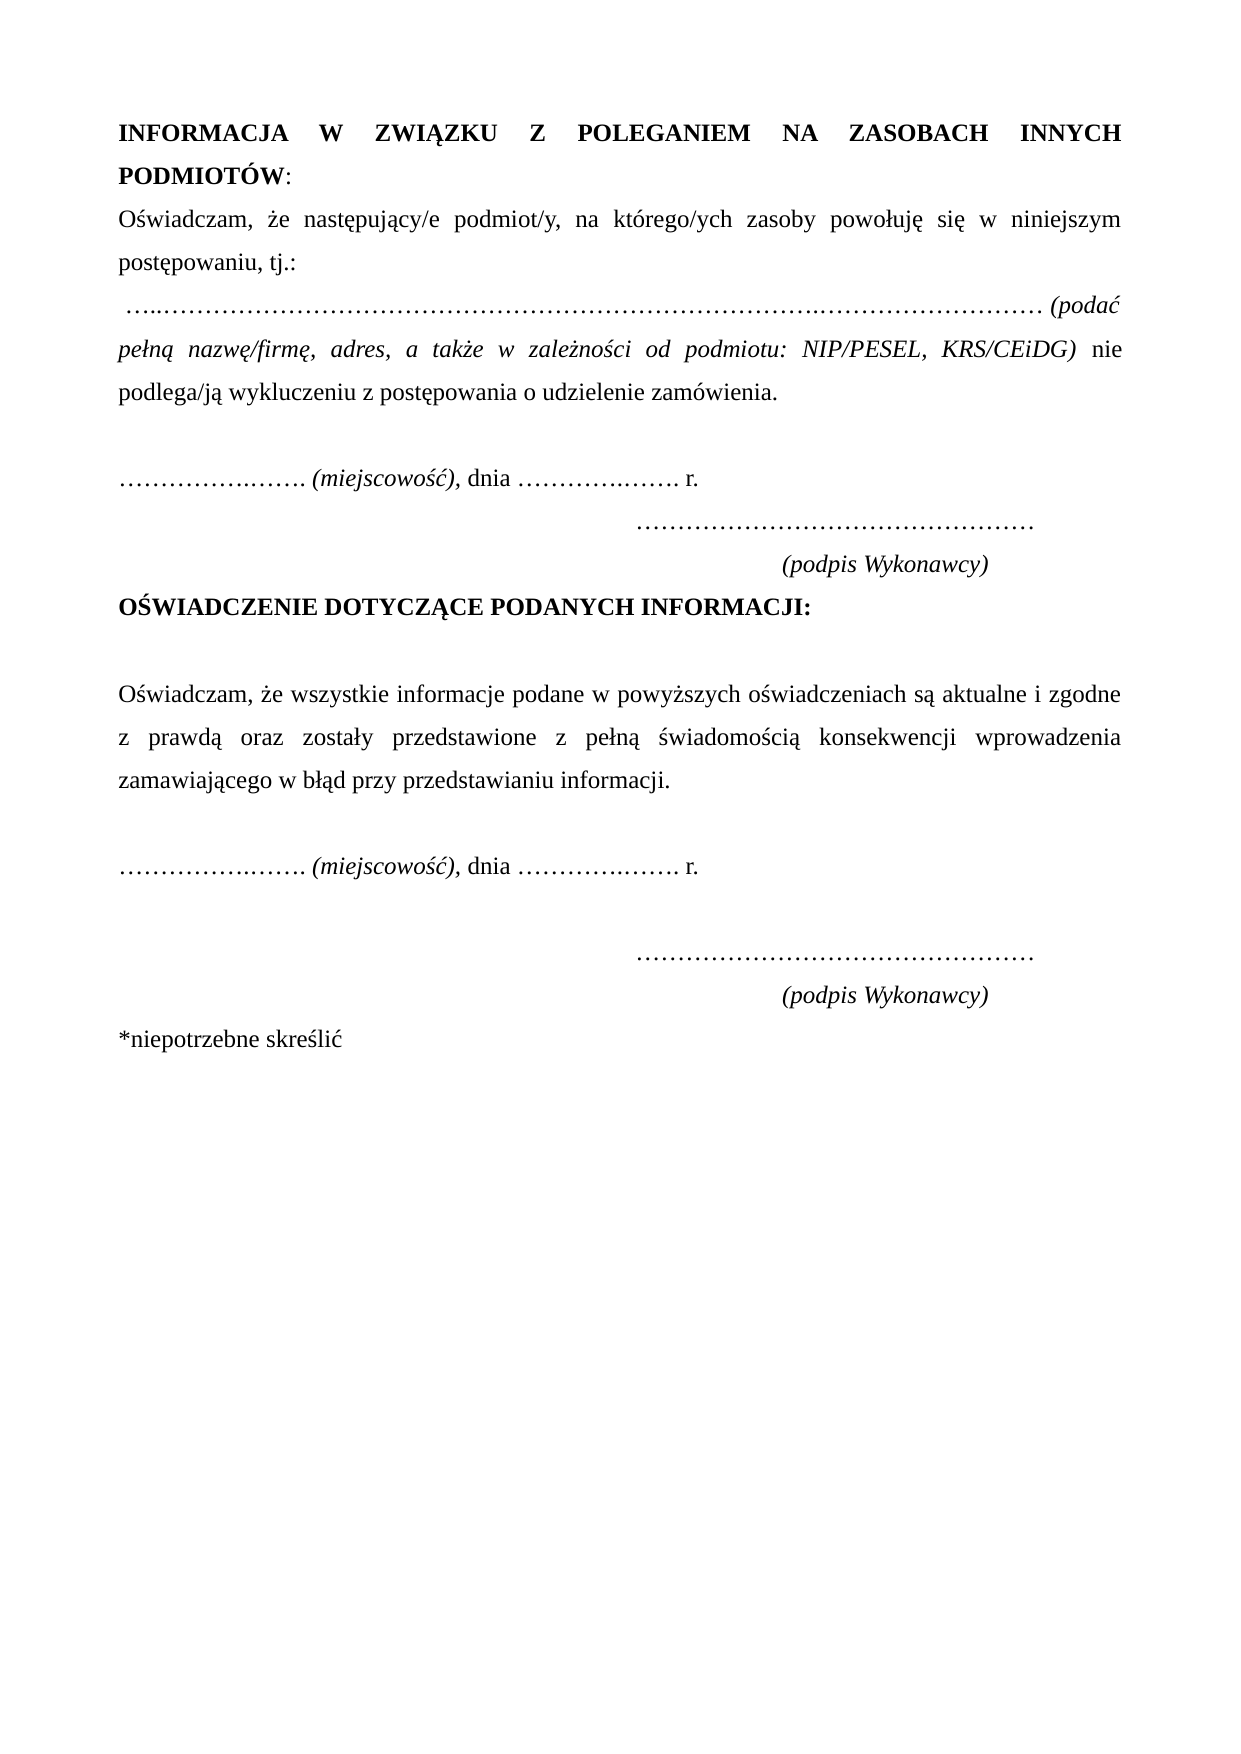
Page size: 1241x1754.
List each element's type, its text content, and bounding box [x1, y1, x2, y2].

text (podpis Wykonawcy) [708, 549, 1122, 578]
text Oświadczam, że następujący/e podmiot/y, na którego/ych zasoby powołuję się w niniejszym postępowaniu, tj.: [118, 204, 1122, 276]
text ………………………………………… [118, 506, 1122, 535]
text Oświadczam, że wszystkie informacje podane w powyższych oświadczeniach są aktualne i zgodne z prawdą oraz zostały przedstawione z pełną świadomością konsekwencji wprowadzenia zamawiającego w błąd przy przedstawianiu informacji. [118, 679, 1122, 794]
text INFORMACJA W ZWIĄZKU Z POLEGANIEM NA ZASOBACH INNYCH PODMIOTÓW: [118, 118, 1122, 190]
text *niepotrzebne skreślić [118, 1024, 1122, 1052]
text ………………………………………… [118, 937, 1122, 966]
text …………….……. (miejscowość), dnia ………….……. r. [118, 851, 1122, 880]
text (podpis Wykonawcy) [708, 981, 1122, 1009]
text …..…………………………………………………………………….……………………… (podać pełną nazwę/firmę, adres, a także w zależności od podmiotu: NIP/PESEL, KRS/CEiDG) nie podlega/ją wykluczeniu z postępowania o udzielenie zamówienia. [118, 291, 1122, 406]
text OŚWIADCZENIE DOTYCZĄCE PODANYCH INFORMACJI: [118, 592, 1122, 621]
text …………….……. (miejscowość), dnia ………….……. r. [118, 463, 1122, 492]
